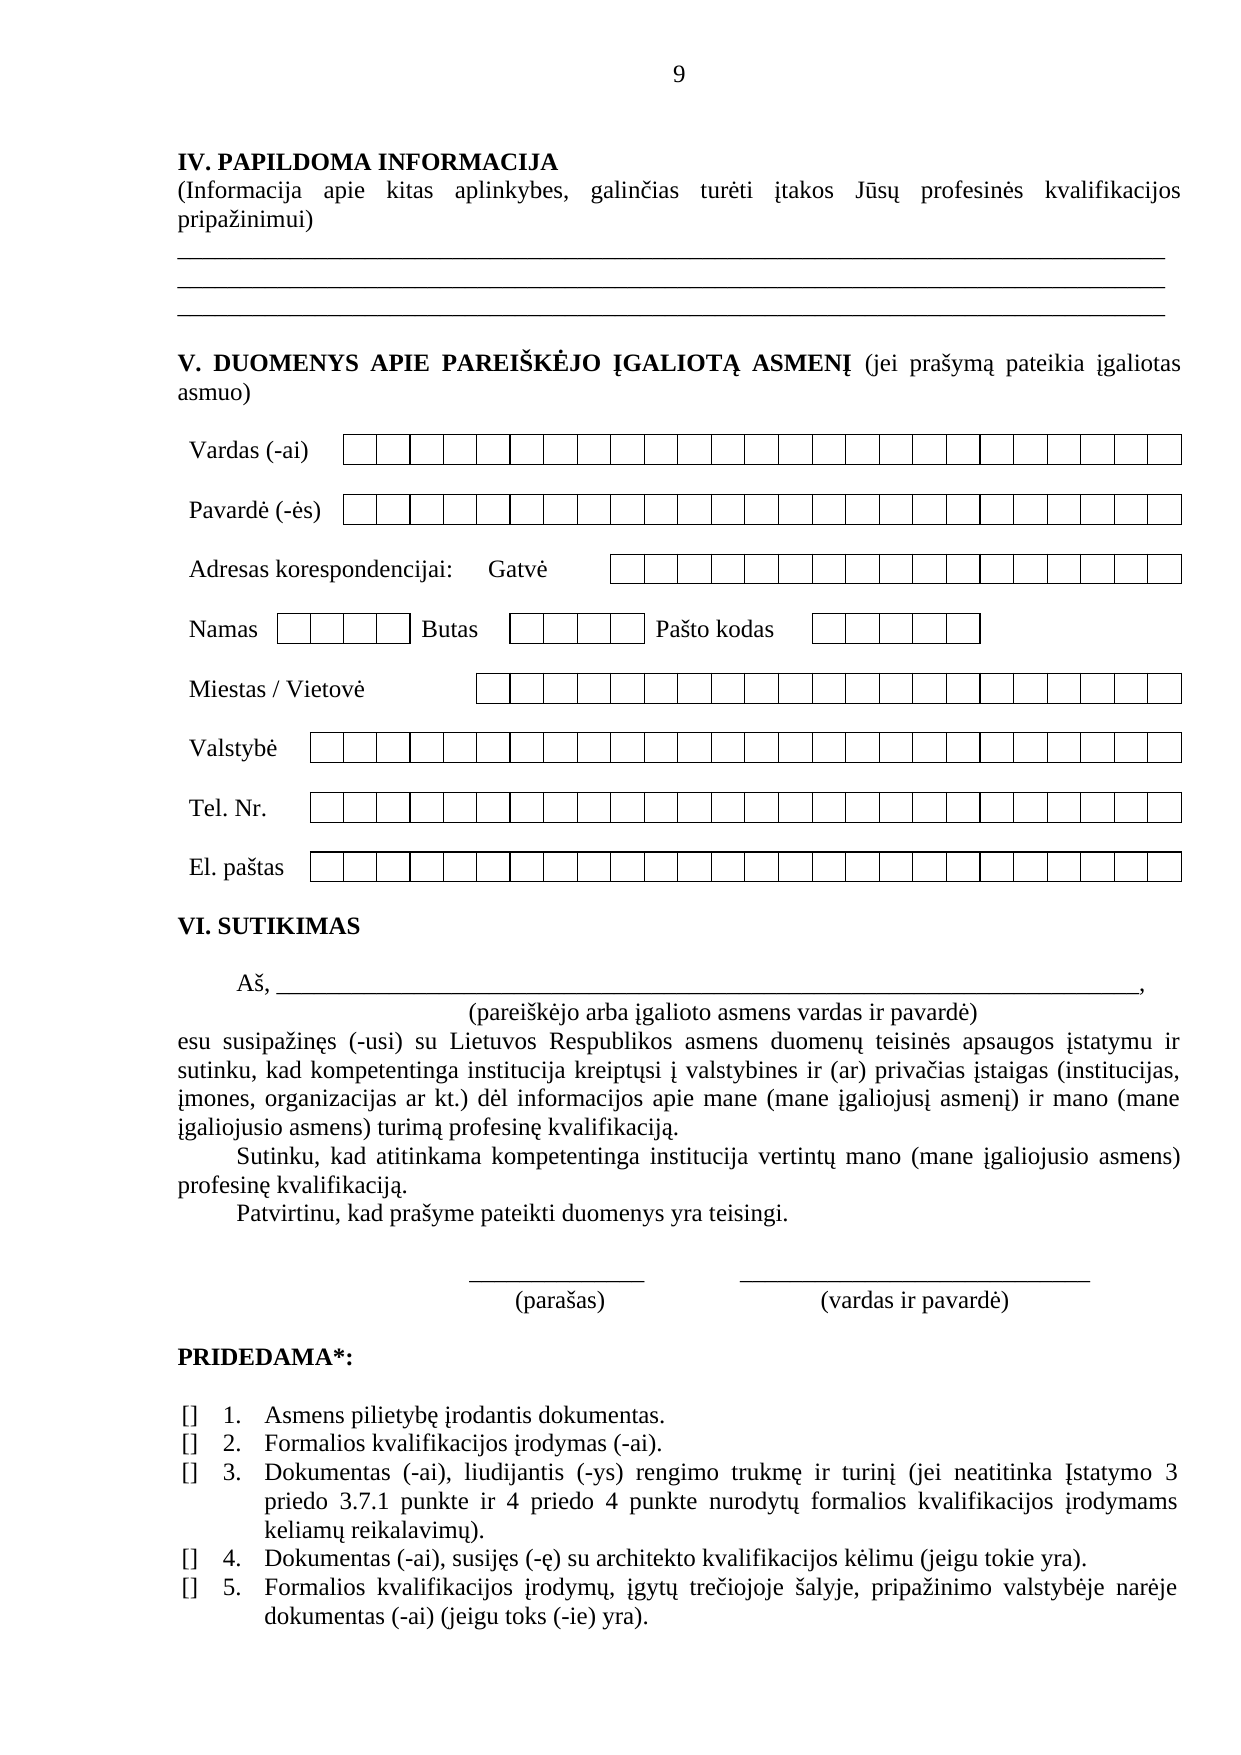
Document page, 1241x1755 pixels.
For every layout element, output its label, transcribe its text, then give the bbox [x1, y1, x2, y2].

table_cell [745, 823, 778, 851]
table_cell [477, 823, 510, 851]
table_cell [779, 853, 812, 881]
table_cell [1081, 495, 1114, 524]
table_cell [981, 733, 1013, 762]
table_cell [510, 763, 543, 792]
table_cell [846, 584, 879, 613]
table_cell [1148, 584, 1181, 613]
table_cell [1047, 465, 1081, 494]
table_cell [678, 823, 711, 851]
table_cell [544, 763, 577, 792]
table_cell [1081, 763, 1114, 792]
table_cell [812, 525, 846, 553]
table_cell [511, 674, 543, 702]
table_cell [913, 525, 946, 553]
table_cell [510, 465, 543, 494]
table_cell [443, 823, 477, 851]
table_cell [946, 465, 980, 494]
table_cell [510, 823, 543, 851]
table_cell [980, 584, 1013, 613]
table_cell 5. [219, 1572, 260, 1630]
table_cell [477, 674, 509, 702]
table_cell [846, 823, 879, 851]
table_cell [779, 733, 812, 762]
table_cell [1014, 525, 1047, 553]
table_cell [1081, 643, 1114, 673]
text PRIDEDAMA*: [177, 1342, 1181, 1371]
table_cell [981, 674, 1013, 702]
table_cell [511, 733, 543, 762]
text Patvirtinu, kad prašyme pateikti duomenys yra teisingi. [177, 1198, 1181, 1227]
table_cell [879, 823, 913, 851]
table_cell [611, 495, 644, 524]
table_cell [244, 822, 277, 851]
text esu susipažinęs (-usi) su Lietuvos Respublikos asmens duomenų teisinės apsaugos įstatymu ir sutinku, kad kompetentinga institucija kreiptųsi į valstybines ir (ar) privačias įstaigas (institucijas, įmones, organizacijas ar kt.) dėl informacijos apie mane (mane įgaliojusį asmenį) ir mano (mane įgaliojusio asmens) turimą profesinę kvalifikaciją. [177, 1026, 1181, 1141]
text V. DUOMENYS APIE PAREIŠKĖJO ĮGALIOTĄ ASMENĮ (jei prašymą pateikia įgaliotas asmuo) [177, 348, 1181, 406]
table_cell [277, 762, 310, 792]
table_cell [510, 525, 543, 553]
table_cell [846, 763, 879, 792]
table_cell [645, 793, 677, 822]
table_cell [644, 584, 678, 613]
table_cell [377, 763, 410, 792]
table_cell [678, 793, 711, 822]
table_cell [444, 853, 476, 881]
table_cell [812, 704, 846, 732]
table_cell [913, 584, 946, 613]
table_cell [344, 853, 376, 881]
table_cell 4. [219, 1544, 260, 1572]
table_cell [947, 733, 979, 762]
table_cell [344, 465, 377, 494]
table_cell [745, 495, 778, 524]
table_cell [510, 704, 543, 732]
table_cell [611, 674, 644, 702]
table_cell [377, 703, 410, 732]
table_cell [947, 674, 979, 702]
text IV. PAPILDOMA INFORMACIJA [177, 147, 1181, 176]
table_cell [813, 793, 845, 822]
table_cell [344, 495, 376, 524]
table_cell [1114, 584, 1148, 613]
table_cell Formalios kvalifikacijos įrodymų, įgytų trečiojoje šalyje, pripažinimo valstybėje narėje dokumentas (-ai) (jeigu toks (-ie) yra). [260, 1572, 1182, 1630]
table_cell [712, 674, 744, 702]
table_cell Namas [177, 613, 277, 643]
table_cell [544, 674, 577, 702]
table_cell [578, 614, 610, 643]
table_cell [947, 793, 979, 822]
table_header [1081, 435, 1114, 464]
table_cell [880, 853, 912, 881]
table_cell [644, 643, 678, 673]
table_cell [778, 823, 812, 851]
table_cell [244, 524, 277, 553]
table_cell [1081, 613, 1114, 643]
table_cell [981, 613, 1013, 643]
table_cell [611, 733, 644, 762]
table_cell [511, 495, 543, 524]
table_cell [1114, 613, 1148, 643]
table_cell [310, 763, 343, 792]
table_cell [611, 525, 644, 553]
table_header [1014, 435, 1047, 464]
text (parašas) (vardas ir pavardė) [515, 1285, 1181, 1313]
table_cell [177, 583, 211, 613]
table_cell Adresas korespondencijai: [177, 554, 477, 583]
table_cell [377, 614, 409, 643]
table_cell [244, 703, 277, 732]
table_cell [611, 763, 644, 792]
table_cell Miestas / Vietovė [177, 673, 476, 702]
table_cell [477, 583, 510, 613]
table_cell [344, 823, 377, 851]
table_cell [377, 823, 410, 851]
table_cell [946, 823, 980, 851]
table_cell [880, 793, 912, 822]
table_cell [711, 584, 745, 613]
table_cell [644, 525, 678, 553]
table_cell [577, 644, 611, 673]
table_cell [1014, 643, 1047, 673]
table_cell [879, 584, 913, 613]
table_cell [1014, 853, 1047, 881]
table_cell [578, 674, 610, 702]
table_cell [745, 525, 778, 553]
table_cell [880, 555, 912, 583]
table_cell [778, 643, 812, 673]
table_cell [778, 465, 812, 494]
table_cell [846, 614, 879, 643]
table_cell [443, 465, 477, 494]
table_cell [1081, 853, 1114, 881]
table_cell [880, 495, 912, 524]
table_header [678, 435, 711, 464]
table_cell [1081, 793, 1114, 822]
table_cell [411, 733, 443, 762]
table_cell [211, 822, 244, 851]
table_header [477, 435, 509, 464]
table_cell [1014, 793, 1047, 822]
table_cell [344, 525, 377, 553]
table_cell [344, 644, 377, 673]
table_cell [1081, 704, 1114, 732]
table_cell [611, 823, 644, 851]
table_cell [678, 733, 711, 762]
table_cell [611, 584, 644, 613]
table_cell [846, 853, 879, 881]
table_cell [846, 644, 879, 673]
table_header 1. [219, 1400, 260, 1428]
table_cell [578, 495, 610, 524]
table_cell [1148, 674, 1181, 702]
table_cell [477, 853, 509, 881]
table_header [578, 435, 610, 464]
table_cell [712, 555, 744, 583]
table_cell [443, 763, 477, 792]
text Aš, _____________________________________________________________________, [177, 968, 1181, 997]
table_cell [846, 465, 879, 494]
text _______________________________________________________________________________ [177, 291, 1181, 319]
table_cell [1114, 823, 1148, 851]
table_cell [311, 614, 343, 643]
table_header [377, 435, 409, 464]
text (Informacija apie kitas aplinkybes, galinčias turėti įtakos Jūsų profesinės kvalifikacijos pripažinimui) [177, 176, 1181, 233]
table_cell [879, 525, 913, 553]
table_cell [544, 495, 577, 524]
table_cell [1114, 525, 1148, 553]
table_cell [846, 733, 879, 762]
table_cell [177, 762, 211, 792]
table_cell [947, 853, 979, 881]
table_cell [880, 733, 912, 762]
table_cell [] [177, 1544, 218, 1572]
table_cell [1081, 465, 1114, 494]
table_cell [879, 644, 913, 673]
table_cell [913, 465, 946, 494]
table_header [344, 435, 376, 464]
table_cell [645, 674, 677, 702]
table_cell [712, 733, 744, 762]
table_header [981, 435, 1013, 464]
table_cell [544, 704, 577, 732]
table_cell [211, 464, 244, 494]
text _______________________________________________________________________________ [177, 262, 1181, 291]
table_cell [913, 614, 946, 643]
table_cell [813, 853, 845, 881]
table_cell [745, 704, 778, 732]
table_cell [310, 464, 343, 494]
table_cell [244, 583, 277, 613]
table_cell [745, 733, 778, 762]
table_cell [377, 853, 409, 881]
table_cell [411, 495, 443, 524]
table_cell [277, 524, 310, 553]
table_cell [377, 465, 410, 494]
table_cell [779, 555, 812, 583]
table_cell [678, 584, 711, 613]
table_cell [544, 823, 577, 851]
text _______________________________________________________________________________ [177, 233, 1181, 262]
table_cell [1148, 704, 1181, 732]
table_cell [946, 763, 980, 792]
table_cell [410, 583, 443, 613]
table_cell [678, 704, 711, 732]
table_cell [1114, 763, 1148, 792]
table_cell [846, 555, 879, 583]
table_cell [645, 853, 677, 881]
table_cell [410, 643, 443, 673]
text Sutinku, kad atitinkama kompetentinga institucija vertintų mano (mane įgaliojusio asmens) profesinę kvalifikaciją. [177, 1141, 1181, 1198]
table_cell [913, 763, 946, 792]
table_cell [477, 643, 510, 673]
table_cell [1048, 793, 1080, 822]
table_cell [644, 704, 678, 732]
table_cell [981, 793, 1013, 822]
table_header [745, 435, 778, 464]
table_cell [477, 525, 510, 553]
table_cell [611, 555, 644, 583]
table_header [880, 435, 912, 464]
table_cell [745, 674, 778, 702]
table_cell [678, 763, 711, 792]
table_cell [544, 583, 577, 613]
table_cell [477, 733, 509, 762]
table_cell [711, 704, 745, 732]
table_cell [813, 733, 845, 762]
table_header [947, 435, 979, 464]
table_cell [1114, 465, 1148, 494]
table_cell [410, 823, 443, 851]
table_cell [745, 763, 778, 792]
table_cell [1047, 763, 1081, 792]
table_cell [946, 584, 980, 613]
table_cell [745, 584, 778, 613]
table_cell [544, 525, 577, 553]
table_cell [645, 555, 677, 583]
table_cell [1048, 853, 1080, 881]
table_cell [377, 733, 409, 762]
table_cell [913, 733, 946, 762]
table_cell [980, 643, 1013, 673]
table_cell [947, 614, 979, 643]
table_cell [913, 853, 946, 881]
table_header [1115, 435, 1147, 464]
table_cell [1114, 704, 1148, 732]
table_cell [578, 853, 610, 881]
table_cell [812, 584, 846, 613]
table_cell [644, 465, 678, 494]
table_cell Formalios kvalifikacijos įrodymas (-ai). [260, 1429, 1182, 1457]
table_cell [177, 524, 211, 553]
table_cell [813, 495, 845, 524]
table_cell [980, 465, 1013, 494]
table_cell [1115, 733, 1147, 762]
table_cell [577, 763, 611, 792]
table_cell [745, 465, 778, 494]
table_cell [577, 704, 611, 732]
table_cell Tel. Nr. [177, 792, 310, 822]
table_cell [410, 525, 443, 553]
table_cell [511, 793, 543, 822]
table_cell [678, 555, 711, 583]
table_cell [947, 555, 979, 583]
table_cell [946, 644, 980, 673]
table_header [611, 435, 644, 464]
table_cell [277, 822, 310, 851]
table_cell [1148, 733, 1181, 762]
table_cell [980, 823, 1013, 851]
table_cell [443, 525, 477, 553]
table_cell [880, 614, 912, 643]
table_cell 3. [219, 1457, 260, 1543]
table_cell [812, 644, 846, 673]
table_cell [980, 704, 1013, 732]
table_cell [980, 763, 1013, 792]
table_header [511, 435, 543, 464]
table_cell [913, 674, 946, 702]
table_cell Gatvė [477, 554, 610, 583]
table_cell [411, 793, 443, 822]
table_cell [879, 704, 913, 732]
table_cell [577, 823, 611, 851]
table_cell [611, 614, 644, 643]
table_cell [477, 704, 510, 732]
table_cell [277, 703, 310, 732]
table_cell [879, 763, 913, 792]
table_cell [177, 822, 211, 851]
table_cell [1048, 674, 1080, 702]
table_cell [544, 644, 577, 673]
table_cell [779, 495, 812, 524]
table_cell [510, 583, 543, 613]
table_cell [1048, 733, 1080, 762]
table_cell [711, 823, 745, 851]
table_cell Pašto kodas [645, 613, 812, 643]
table_cell [712, 793, 744, 822]
table_cell [712, 853, 744, 881]
table_cell [544, 614, 577, 643]
table_cell [678, 674, 711, 702]
table_cell [846, 793, 879, 822]
table_cell [344, 733, 376, 762]
table_cell [443, 643, 477, 673]
table_cell [244, 464, 277, 494]
table_header Vardas (-ai) [177, 434, 343, 464]
table_cell [711, 643, 745, 673]
table_cell [1014, 555, 1047, 583]
table_cell [879, 465, 913, 494]
table_cell [1148, 823, 1181, 851]
table_cell [1115, 793, 1147, 822]
table_cell [1148, 495, 1181, 524]
text VI. SUTIKIMAS [177, 911, 1181, 940]
table_cell [913, 704, 946, 732]
table_cell [277, 583, 310, 613]
table_cell [678, 643, 711, 673]
table_cell [211, 643, 244, 673]
table_cell [712, 495, 744, 524]
table_cell [310, 823, 343, 851]
table_cell [444, 733, 476, 762]
table_cell [311, 793, 343, 822]
table_cell [846, 525, 879, 553]
table_cell [981, 853, 1013, 881]
table_cell Pavardė (-ės) [177, 494, 343, 524]
table_cell [211, 524, 244, 553]
table_cell Valstybė [177, 732, 310, 762]
table_cell [544, 733, 577, 762]
table_cell [377, 583, 410, 613]
table_cell [981, 555, 1013, 583]
table_cell [778, 584, 812, 613]
table_cell [1014, 495, 1047, 524]
table_cell [1148, 763, 1181, 792]
table_cell [678, 853, 711, 881]
table_cell [377, 793, 409, 822]
table_cell [1115, 674, 1147, 702]
table_cell [410, 763, 443, 792]
table_cell [1081, 674, 1114, 702]
table_cell Dokumentas (-ai), liudijantis (-ys) rengimo trukmę ir turinį (jei neatitinka Įstatymo 3 priedo 3.7.1 punkte ir 4 priedo 4 punkte nurodytų formalios kvalifikacijos įrodymams keliamų reikalavimų). [260, 1457, 1182, 1543]
table_cell [1047, 525, 1081, 553]
table_cell [611, 465, 644, 494]
table_cell [678, 525, 711, 553]
table_cell [1047, 613, 1081, 643]
table_cell [211, 703, 244, 732]
table_cell [779, 674, 812, 702]
table_cell [981, 495, 1013, 524]
table_cell [913, 555, 946, 583]
table_cell [211, 762, 244, 792]
table_cell [311, 853, 343, 881]
table_header [779, 435, 812, 464]
table_cell [711, 525, 745, 553]
table_header [411, 435, 443, 464]
table_cell [611, 704, 644, 732]
table_cell [] [177, 1572, 218, 1630]
table_cell [1048, 495, 1080, 524]
table_cell [277, 464, 310, 494]
table_cell [846, 495, 879, 524]
table_cell [1114, 643, 1148, 673]
table_cell [544, 853, 577, 881]
table_cell [913, 495, 946, 524]
table_cell [410, 465, 443, 494]
table_cell [745, 555, 778, 583]
table_cell [745, 793, 778, 822]
table_header [] [177, 1400, 218, 1428]
table_cell [1081, 584, 1114, 613]
table_cell [645, 495, 677, 524]
table_cell [812, 763, 846, 792]
table_cell [812, 465, 846, 494]
table_cell [745, 643, 778, 673]
table_cell [1047, 584, 1081, 613]
table_cell [344, 703, 377, 732]
table_cell [477, 763, 510, 792]
table_cell [477, 495, 509, 524]
table_cell [177, 643, 211, 673]
table_cell [377, 495, 409, 524]
table_cell [177, 703, 211, 732]
table_cell El. paštas [177, 851, 310, 881]
table_cell [] [177, 1429, 218, 1457]
table_cell [443, 703, 477, 732]
table_header [813, 435, 845, 464]
table_cell [344, 583, 377, 613]
table_cell [578, 793, 610, 822]
table_cell [310, 644, 343, 673]
table_cell [1014, 704, 1047, 732]
table_cell [1014, 465, 1047, 494]
table_cell [913, 823, 946, 851]
table_cell [1148, 853, 1181, 881]
table_cell [477, 793, 509, 822]
table_cell [644, 763, 678, 792]
table_cell [1115, 555, 1147, 583]
table_cell [1081, 555, 1114, 583]
table_cell [880, 674, 912, 702]
table_cell [] [177, 1457, 218, 1543]
table_cell Butas [411, 613, 509, 643]
table_cell [778, 525, 812, 553]
table_cell [846, 674, 879, 702]
table_cell [377, 525, 410, 553]
table_cell [443, 583, 477, 613]
table_cell [244, 643, 277, 673]
table_cell [1014, 674, 1047, 702]
table_header [1148, 435, 1181, 464]
table_cell [946, 525, 980, 553]
table_cell [477, 465, 510, 494]
table_header [444, 435, 476, 464]
table_cell [311, 733, 343, 762]
table_cell [645, 733, 677, 762]
table_cell 2. [219, 1429, 260, 1457]
table_cell [779, 793, 812, 822]
table_cell [544, 793, 577, 822]
table_cell [577, 583, 611, 613]
table_header [712, 435, 744, 464]
table_cell [410, 703, 443, 732]
table_cell [310, 524, 343, 553]
table_cell [812, 823, 846, 851]
table_cell [611, 793, 644, 822]
table_cell [444, 793, 476, 822]
table_cell [778, 704, 812, 732]
table_header Asmens pilietybę įrodantis dokumentas. [260, 1400, 1182, 1428]
table_cell [578, 733, 610, 762]
table_cell [1081, 525, 1114, 553]
table_cell [1115, 495, 1147, 524]
table_cell [813, 555, 845, 583]
text ______________ ____________________________ [469, 1256, 1181, 1285]
table_cell [1014, 823, 1047, 851]
table_cell [678, 465, 711, 494]
table_cell [1014, 763, 1047, 792]
table_cell [1148, 555, 1181, 583]
text (pareiškėjo arba įgalioto asmens vardas ir pavardė) [265, 997, 1181, 1026]
table_cell [1014, 733, 1047, 762]
table_cell [1047, 823, 1081, 851]
table_cell [1081, 733, 1114, 762]
table_cell [745, 853, 778, 881]
table_cell [711, 465, 745, 494]
table_cell [1014, 613, 1047, 643]
table_cell [813, 674, 845, 702]
table_header [645, 435, 677, 464]
table_cell [277, 644, 310, 673]
table_cell [946, 704, 980, 732]
table_cell [980, 525, 1013, 553]
table_cell [1014, 584, 1047, 613]
table_cell [1048, 555, 1080, 583]
table_cell [278, 614, 310, 643]
table_cell [577, 465, 611, 494]
table_cell [177, 464, 211, 494]
table_cell [577, 525, 611, 553]
table_cell [678, 495, 711, 524]
table_cell [344, 793, 376, 822]
table_cell [310, 583, 343, 613]
table_header [1048, 435, 1080, 464]
table_cell [344, 614, 376, 643]
table_cell [611, 853, 644, 881]
table_cell [510, 644, 543, 673]
table_cell [913, 644, 946, 673]
table_header [846, 435, 879, 464]
table_cell [377, 644, 410, 673]
table_cell [846, 704, 879, 732]
table_cell [1148, 793, 1181, 822]
table_cell [1115, 853, 1147, 881]
table_cell [511, 614, 543, 643]
table_cell [1148, 465, 1181, 494]
table_cell [1047, 643, 1081, 673]
table_cell [244, 762, 277, 792]
table_cell [913, 793, 946, 822]
table_cell [711, 763, 745, 792]
table_cell [344, 763, 377, 792]
table_header [544, 435, 577, 464]
table_cell [611, 644, 644, 673]
table_header [913, 435, 946, 464]
table_cell [411, 853, 443, 881]
table_cell Dokumentas (-ai), susijęs (-ę) su architekto kvalifikacijos kėlimu (jeigu tokie yra). [260, 1544, 1182, 1572]
table_cell [1148, 525, 1181, 553]
table_cell [511, 853, 543, 881]
table_cell [1148, 643, 1181, 673]
table_cell [813, 614, 845, 643]
table_cell [1148, 613, 1181, 643]
table_cell [1081, 823, 1114, 851]
table_cell [778, 763, 812, 792]
table_cell [544, 465, 577, 494]
table_cell [211, 583, 244, 613]
table_cell [947, 495, 979, 524]
table_cell [1047, 704, 1081, 732]
table_cell [444, 495, 476, 524]
table_cell [310, 703, 343, 732]
table_cell [644, 823, 678, 851]
